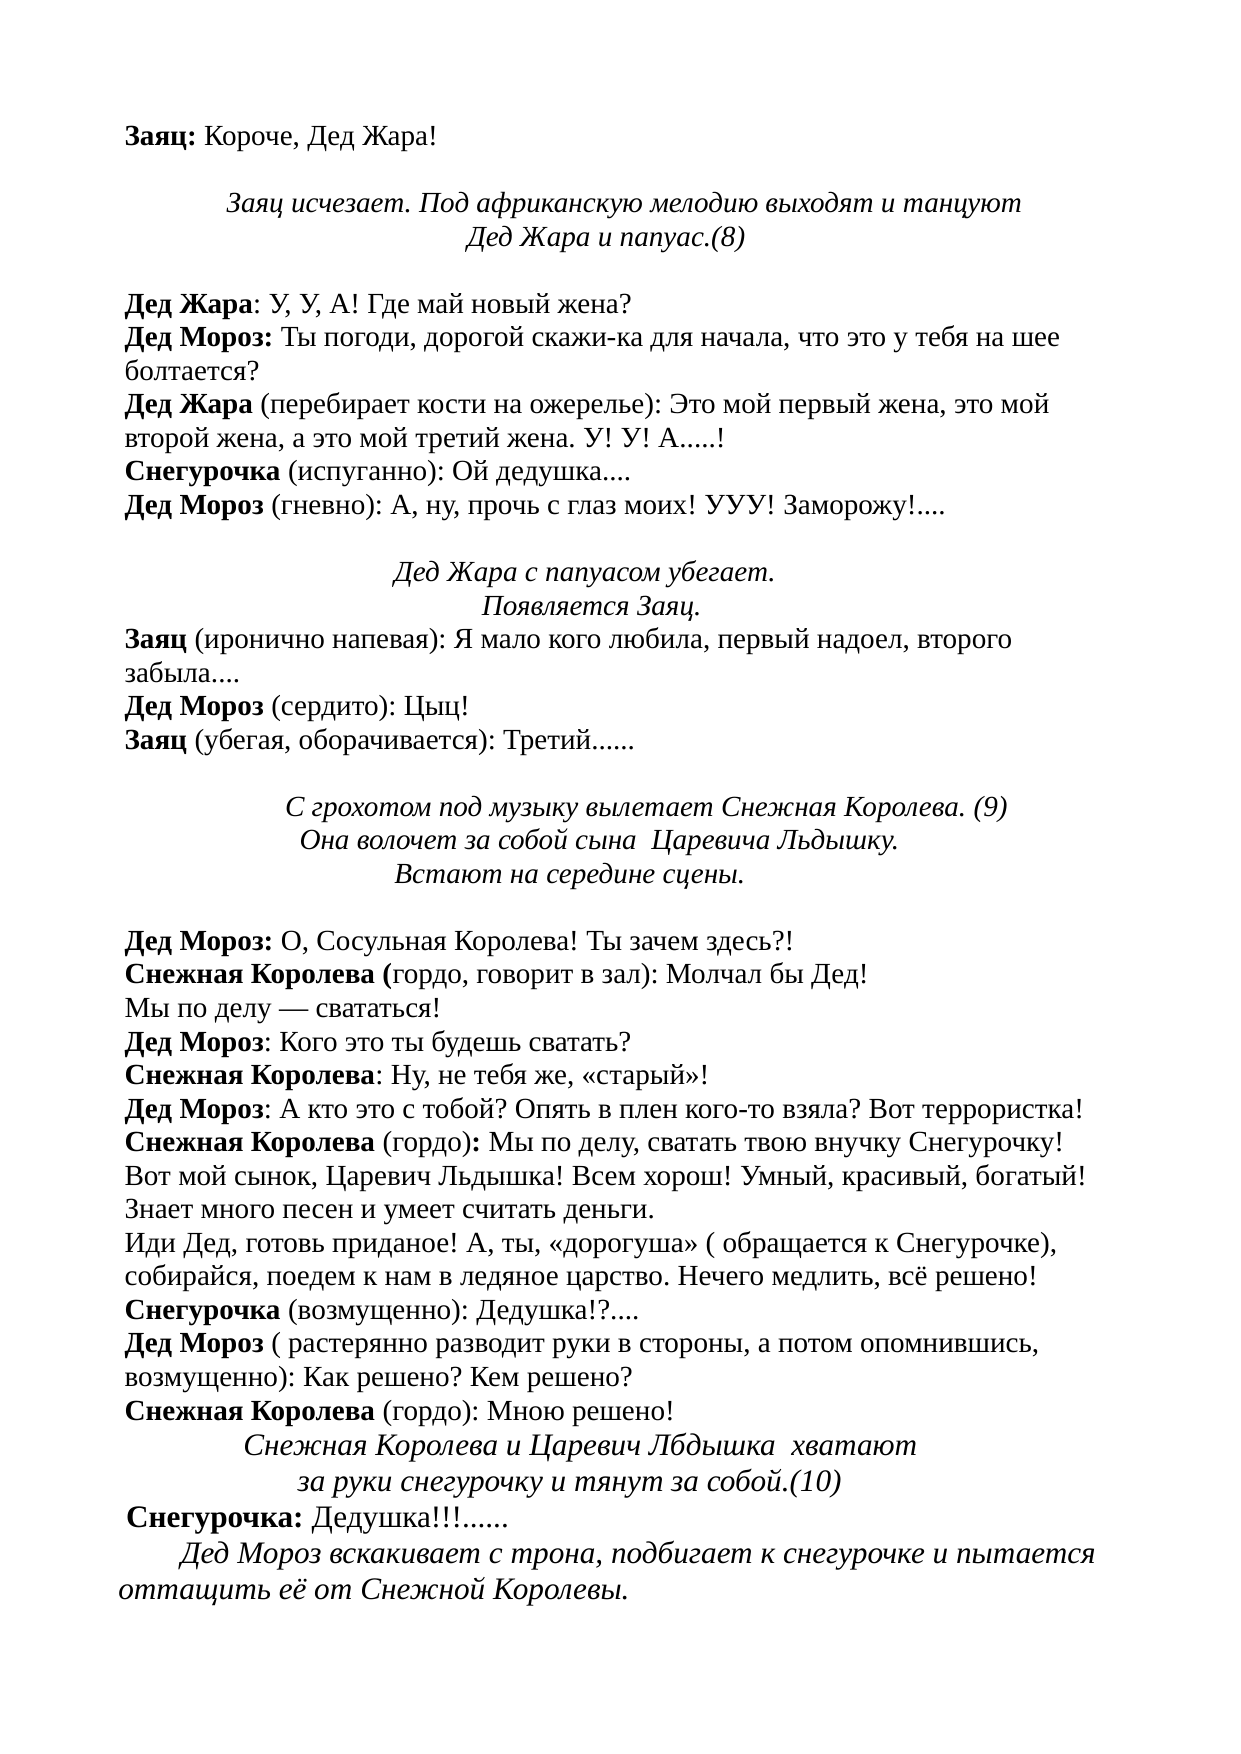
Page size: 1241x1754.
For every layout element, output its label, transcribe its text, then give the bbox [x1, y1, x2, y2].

text Дед Мороз (сердито): Цыц! [124, 688, 1122, 722]
text Вот мой сынок, Царевич Льдышка! Всем хорош! Умный, красивый, богатый! Знает много песен и умеет считать деньги. [124, 1158, 1122, 1225]
text Дед Мороз (гневно): А, ну, прочь с глаз моих! УУУ! Заморожу!.... [124, 487, 1122, 521]
text Заяц исчезает. Под африканскую мелодию выходят и танцуют [124, 185, 1122, 219]
text Снежная Королева (гордо, говорит в зал): Молчал бы Дед! [124, 957, 1122, 990]
text Появляется Заяц. [124, 588, 1122, 621]
text Дед Мороз: Кого это ты будешь сватать? [124, 1024, 1122, 1057]
text Дед Мороз: А кто это с тобой? Опять в плен кого-то взяла? Вот террористка! [124, 1091, 1122, 1124]
text Дед Мороз вскакивает с трона, подбигает к снегурочке и пытается оттащить её от Снежной Королевы. [118, 1534, 1122, 1606]
text Заяц (иронично напевая): Я мало кого любила, первый надоел, второго забыла.... [124, 621, 1122, 688]
text Снежная Королева и Царевич Лбдышка хватают [118, 1426, 1122, 1462]
text Дед Мороз: Ты погоди, дорогой скажи-ка для начала, что это у тебя на шее болтается? [124, 319, 1122, 386]
text Дед Жара с папуасом убегает. [124, 554, 1122, 588]
text Снежная Королева: Ну, не тебя же, «старый»! [124, 1057, 1122, 1091]
text Дед Мороз ( растерянно разводит руки в стороны, а потом опомнившись, возмущенно): Как решено? Кем решено? [124, 1326, 1122, 1393]
text Дед Жара и папуас.(8) [124, 219, 1122, 252]
text Снегурочка (испуганно): Ой дедушка.... [124, 453, 1122, 487]
text Снегурочка: Дедушка!!!...... [118, 1498, 1122, 1534]
text Заяц (убегая, оборачивается): Третий...... [124, 722, 1122, 755]
list Снегурочка (возмущенно): Дедушка!?.... [124, 1292, 1122, 1326]
text Снежная Королева (гордо): Мною решено! [124, 1393, 1122, 1426]
text Иди Дед, готовь приданое! А, ты, «дорогуша» ( обращается к Снегурочке), [124, 1225, 1122, 1258]
text Встают на середине сцены. [124, 856, 1122, 889]
text Она волочет за собой сына Царевича Льдышку. [124, 822, 1122, 856]
text Дед Жара (перебирает кости на ожерелье): Это мой первый жена, это мой второй жена, а это мой третий жена. У! У! А.....! [124, 386, 1122, 453]
text за руки снегурочку и тянут за собой.(10) [118, 1462, 1122, 1498]
text Мы по делу — свататься! [124, 990, 1122, 1024]
text Дед Мороз: О, Сосульная Королева! Ты зачем здесь?! [124, 923, 1122, 957]
text Дед Жара: У, У, А! Где май новый жена? [124, 286, 1122, 319]
list собирайся, поедем к нам в ледяное царство. Нечего медлить, всё решено! [124, 1258, 1122, 1292]
text Заяц: Короче, Дед Жара! [124, 118, 1122, 152]
text Снежная Королева (гордо): Мы по делу, сватать твою внучку Снегурочку! [124, 1124, 1122, 1158]
text С грохотом под музыку вылетает Снежная Королева. (9) [124, 789, 1122, 822]
